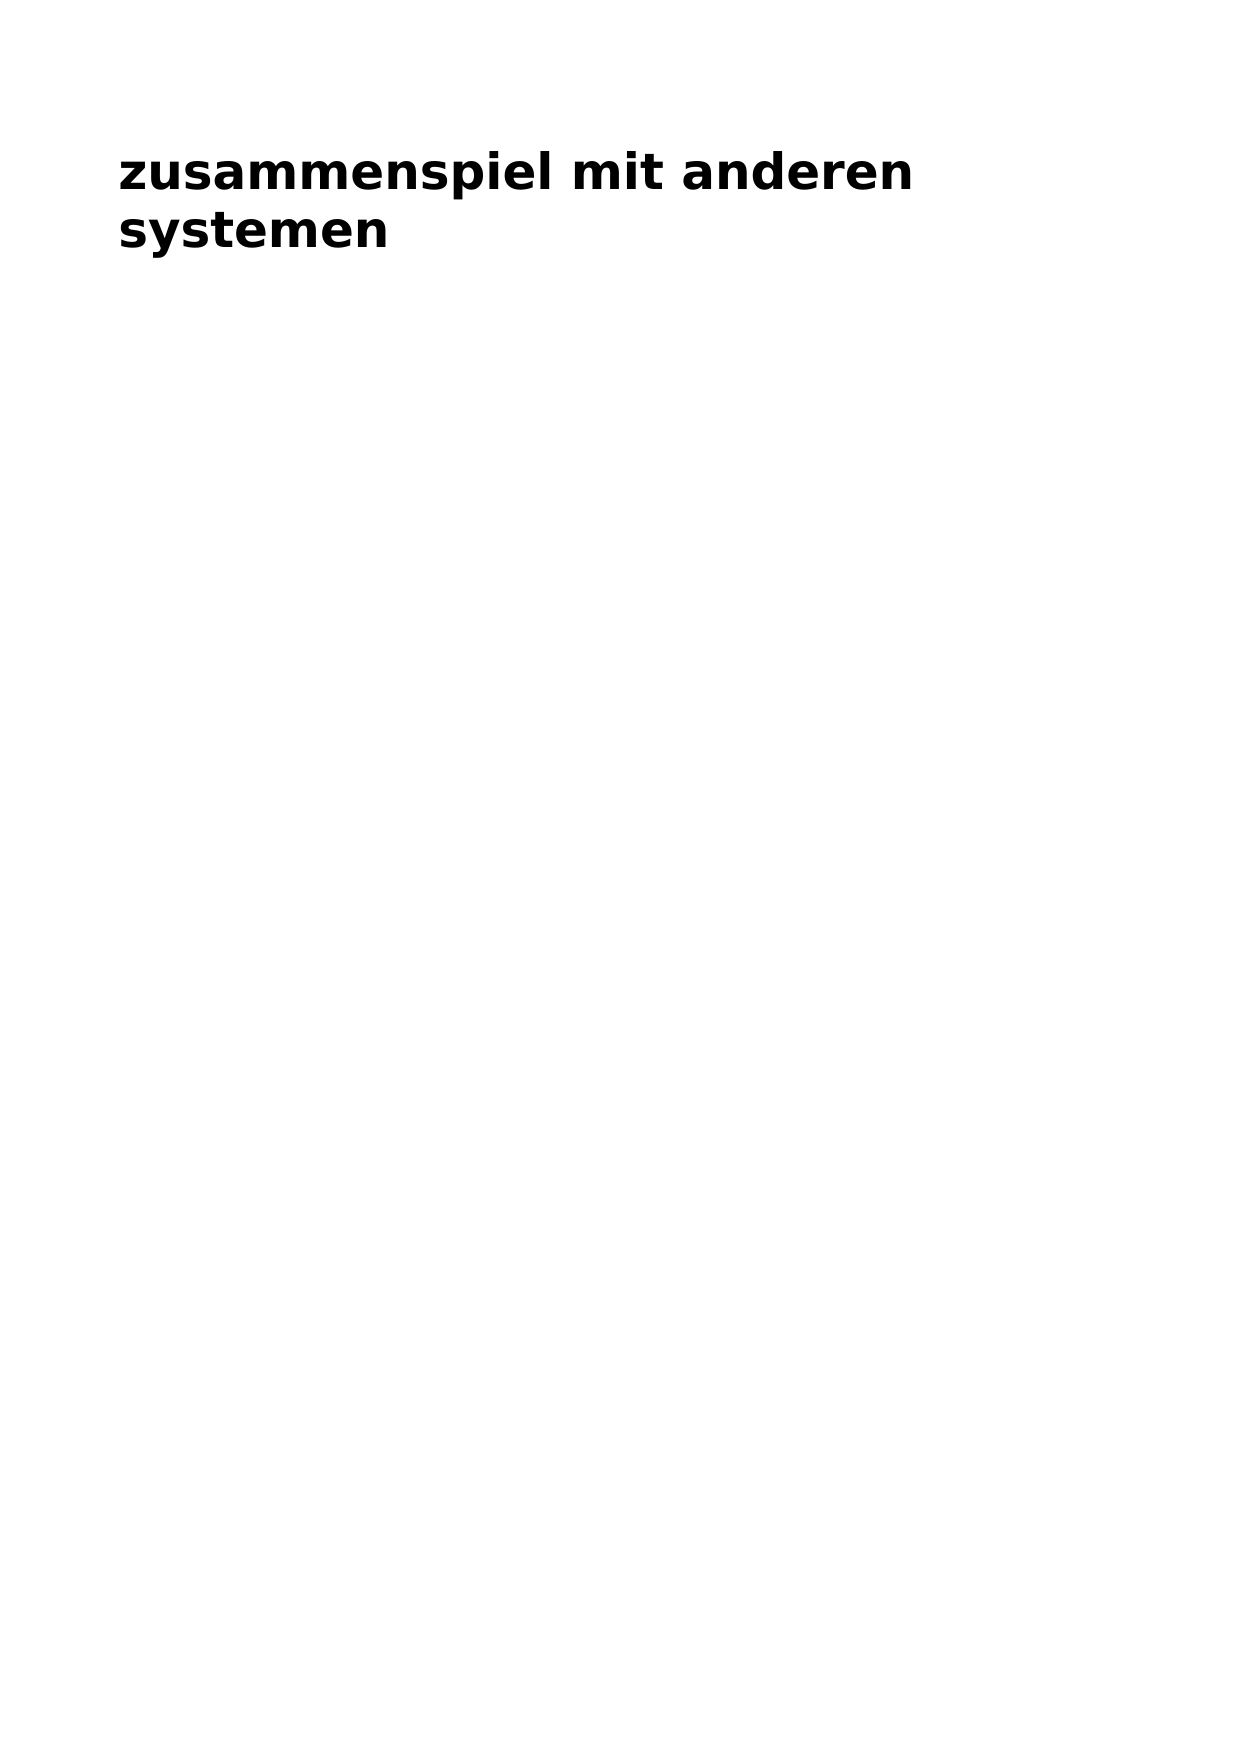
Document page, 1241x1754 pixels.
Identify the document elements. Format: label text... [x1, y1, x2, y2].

subtitle zusammenspiel mit anderen systemen [118, 143, 1122, 259]
